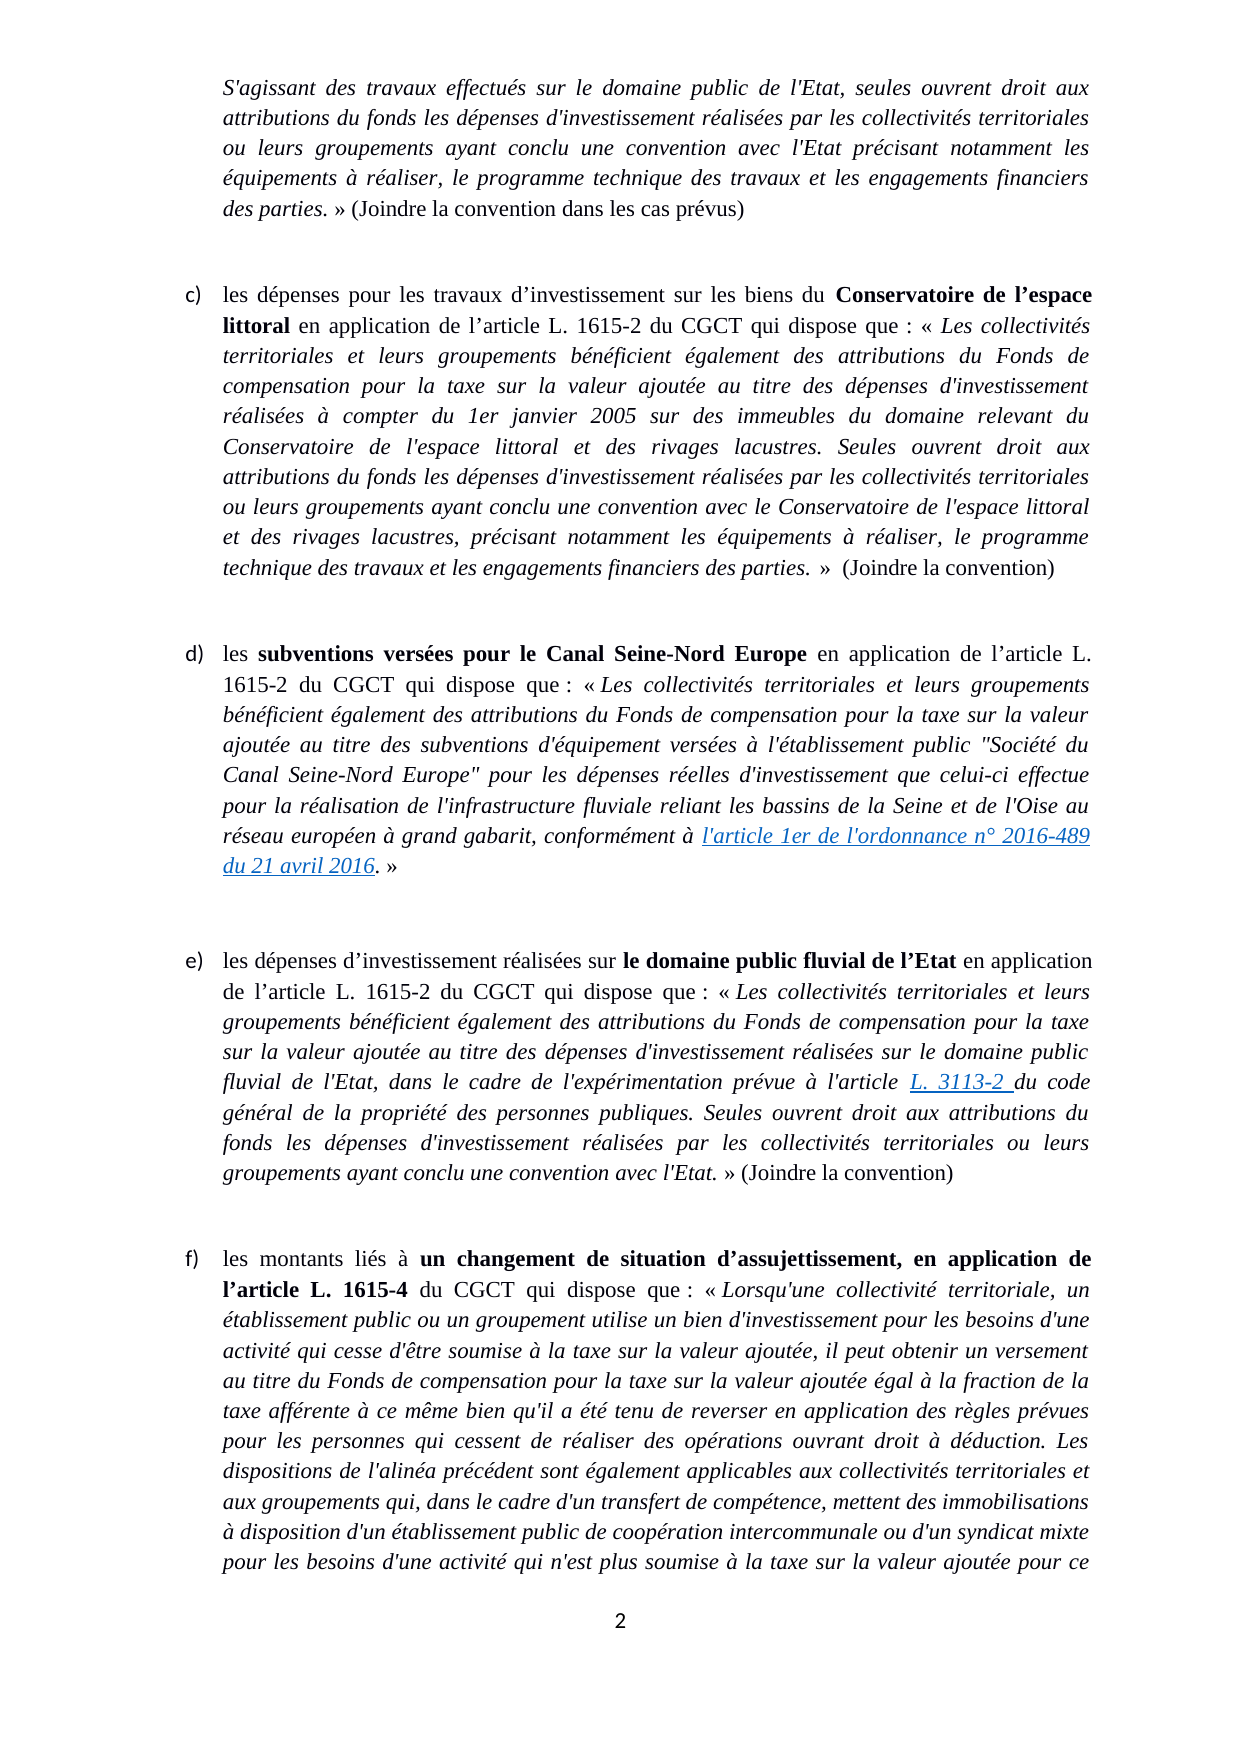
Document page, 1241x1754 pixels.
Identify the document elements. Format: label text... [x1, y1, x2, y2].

list les dépenses pour les travaux d’investissement sur les biens du Conservatoire de l’espace littoral en application de l’article L. 1615-2 du CGCT qui dispose que : « Les collectivités territoriales et leurs groupements bénéficient également des attributions du Fonds de compensation pour la taxe sur la valeur ajoutée au titre des dépenses d'investissement réalisées à compter du 1er janvier 2005 sur des immeubles du domaine relevant du Conservatoire de l'espace littoral et des rivages lacustres. Seules ouvrent droit aux attributions du fonds les dépenses d'investissement réalisées par les collectivités territoriales ou leurs groupements ayant conclu une convention avec le Conservatoire de l'espace littoral et des rivages lacustres, précisant notamment les équipements à réaliser, le programme technique des travaux et les engagements financiers des parties. » (Joindre la convention) [185, 280, 1093, 580]
list les montants liés à un changement de situation d’assujettissement, en application de l’article L. 1615-4 du CGCT qui dispose que : « Lorsqu'une collectivité territoriale, un établissement public ou un groupement utilise un bien d'investissement pour les besoins d'une activité qui cesse d'être soumise à la taxe sur la valeur ajoutée, il peut obtenir un versement au titre du Fonds de compensation pour la taxe sur la valeur ajoutée égal à la fraction de la taxe afférente à ce même bien qu'il a été tenu de reverser en application des règles prévues pour les personnes qui cessent de réaliser des opérations ouvrant droit à déduction. Les dispositions de l'alinéa précédent sont également applicables aux collectivités territoriales et aux groupements qui, dans le cadre d'un transfert de compétence, mettent des immobilisations à disposition d'un établissement public de coopération intercommunale ou d'un syndicat mixte pour les besoins d'une activité qui n'est plus soumise à la taxe sur la valeur ajoutée pour ce [185, 1244, 1093, 1574]
list S'agissant des travaux effectués sur le domaine public de l'Etat, seules ouvrent droit aux attributions du fonds les dépenses d'investissement réalisées par les collectivités territoriales ou leurs groupements ayant conclu une convention avec l'Etat précisant notamment les équipements à réaliser, le programme technique des travaux et les engagements financiers des parties. » (Joindre la convention dans les cas prévus) [185, 74, 1093, 221]
list les subventions versées pour le Canal Seine-Nord Europe en application de l’article L. 1615-2 du CGCT qui dispose que : « Les collectivités territoriales et leurs groupements bénéficient également des attributions du Fonds de compensation pour la taxe sur la valeur ajoutée au titre des subventions d'équipement versées à l'établissement public "Société du Canal Seine-Nord Europe" pour les dépenses réelles d'investissement que celui-ci effectue pour la réalisation de l'infrastructure fluviale reliant les bassins de la Seine et de l'Oise au réseau européen à grand gabarit, conformément à l'article 1er de l'ordonnance n° 2016-489 du 21 avril 2016. » [185, 639, 1093, 878]
list les dépenses d’investissement réalisées sur le domaine public fluvial de l’Etat en application de l’article L. 1615-2 du CGCT qui dispose que : « Les collectivités territoriales et leurs groupements bénéficient également des attributions du Fonds de compensation pour la taxe sur la valeur ajoutée au titre des dépenses d'investissement réalisées sur le domaine public fluvial de l'Etat, dans le cadre de l'expérimentation prévue à l'article L. 3113-2 du code général de la propriété des personnes publiques. Seules ouvrent droit aux attributions du fonds les dépenses d'investissement réalisées par les collectivités territoriales ou leurs groupements ayant conclu une convention avec l'Etat. » (Joindre la convention) [185, 946, 1093, 1185]
